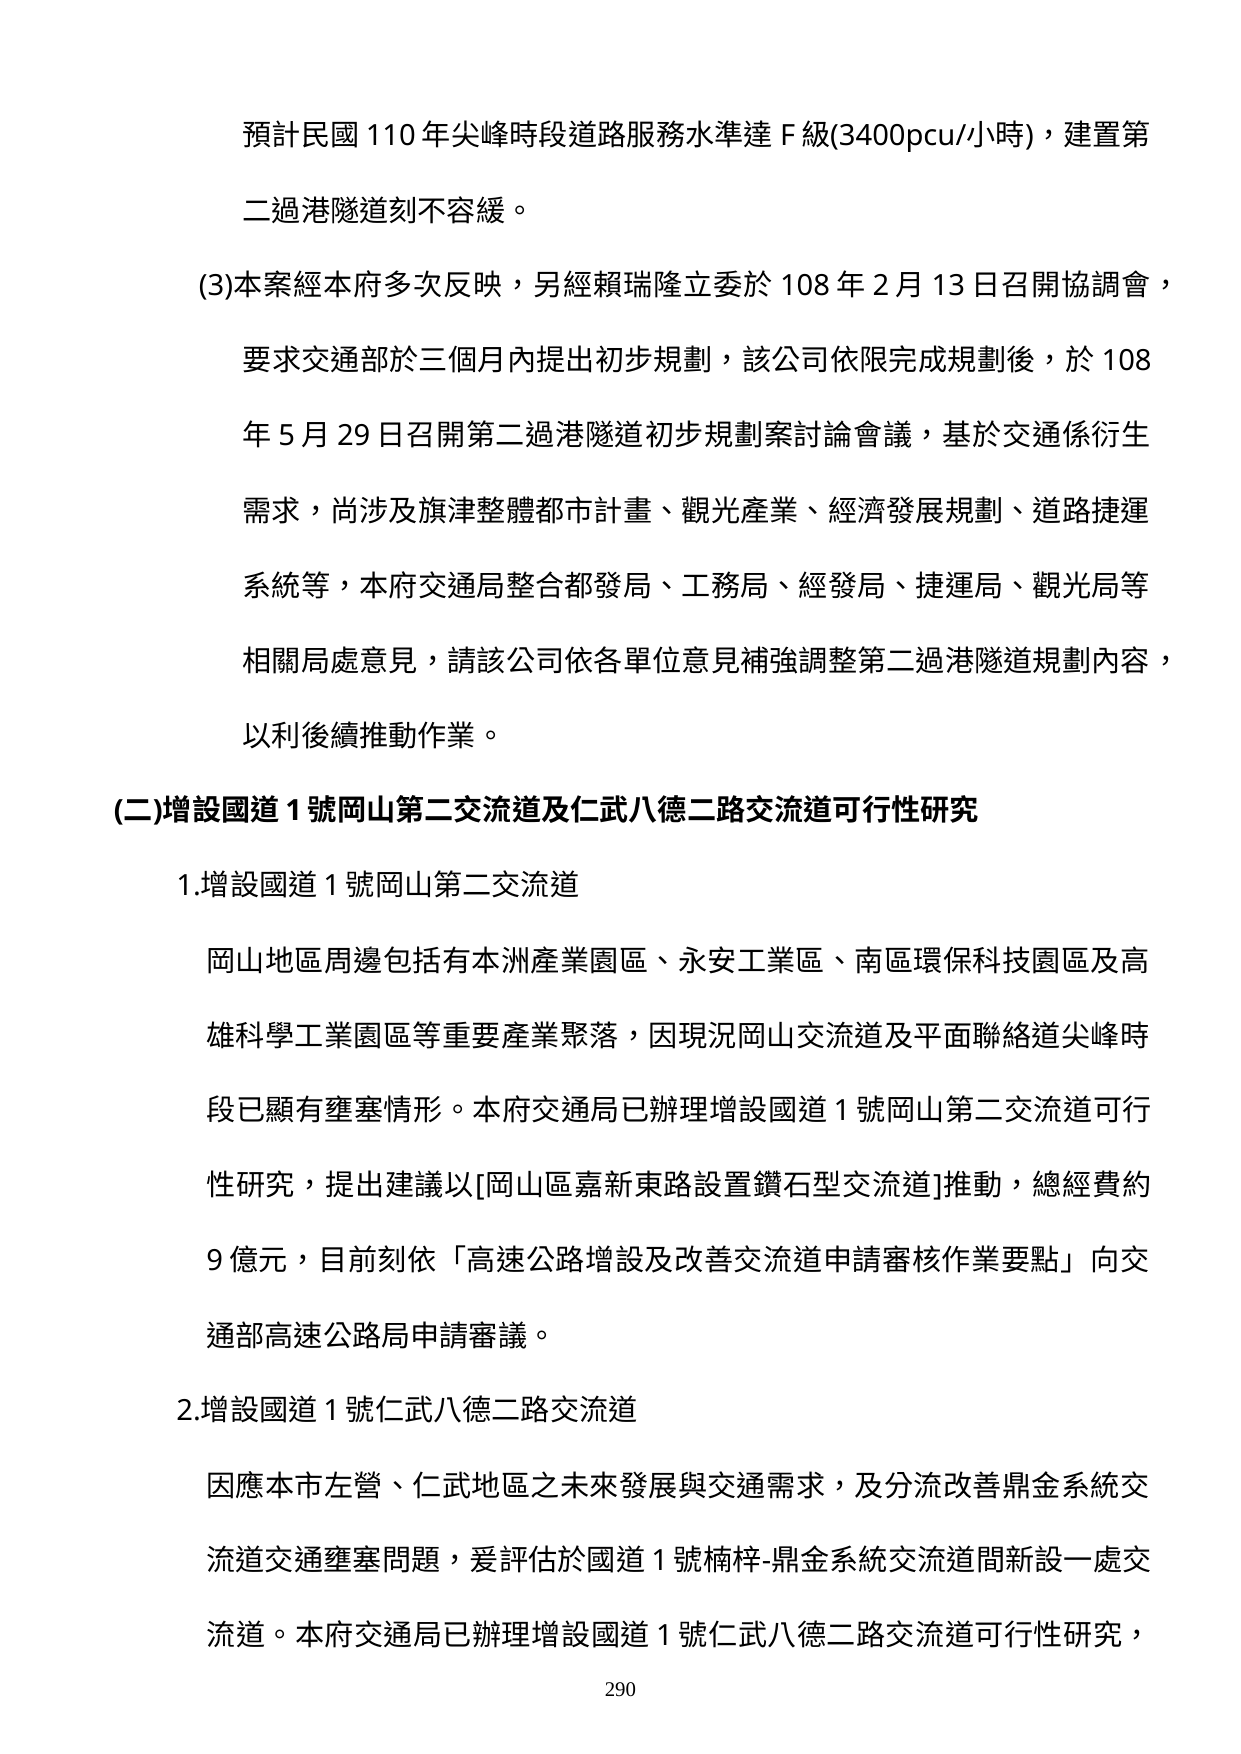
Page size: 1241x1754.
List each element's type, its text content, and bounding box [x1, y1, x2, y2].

text 1.增設國道1號岡山第二交流道 [176, 839, 1152, 914]
text 2.增設國道1號仁武八德二路交流道 [176, 1364, 1152, 1439]
text (3)本案經本府多次反映，另經賴瑞隆立委於108年2月13日召開協調會，要求交通部於三個月內提出初步規劃，該公司依限完成規劃後，於108年5月29日召開第二過港隧道初步規劃案討論會議，基於交通係衍生需求，尚涉及旗津整體都市計畫、觀光產業、經濟發展規劃、道路捷運系統等，本府交通局整合都發局、工務局、經發局、捷運局、觀光局等相關局處意見，請該公司依各單位意見補強調整第二過港隧道規劃內容，以利後續推動作業。 [199, 239, 1152, 764]
text 預計民國110年尖峰時段道路服務水準達F級(3400pcu/小時)，建置第二過港隧道刻不容緩。 [199, 89, 1152, 239]
text 岡山地區周邊包括有本洲產業園區、永安工業區、南區環保科技園區及高雄科學工業園區等重要產業聚落，因現況岡山交流道及平面聯絡道尖峰時段已顯有壅塞情形。本府交通局已辦理增設國道1號岡山第二交流道可行性研究，提出建議以[岡山區嘉新東路設置鑽石型交流道]推動，總經費約9億元，目前刻依「高速公路增設及改善交流道申請審核作業要點」向交通部高速公路局申請審議。 [206, 914, 1152, 1364]
text (二)增設國道1號岡山第二交流道及仁武八德二路交流道可行性研究 [114, 764, 1152, 839]
text 因應本市左營、仁武地區之未來發展與交通需求，及分流改善鼎金系統交流道交通壅塞問題，爰評估於國道1號楠梓-鼎金系統交流道間新設一處交流道。本府交通局已辦理增設國道1號仁武八德二路交流道可行性研究， [206, 1439, 1152, 1664]
